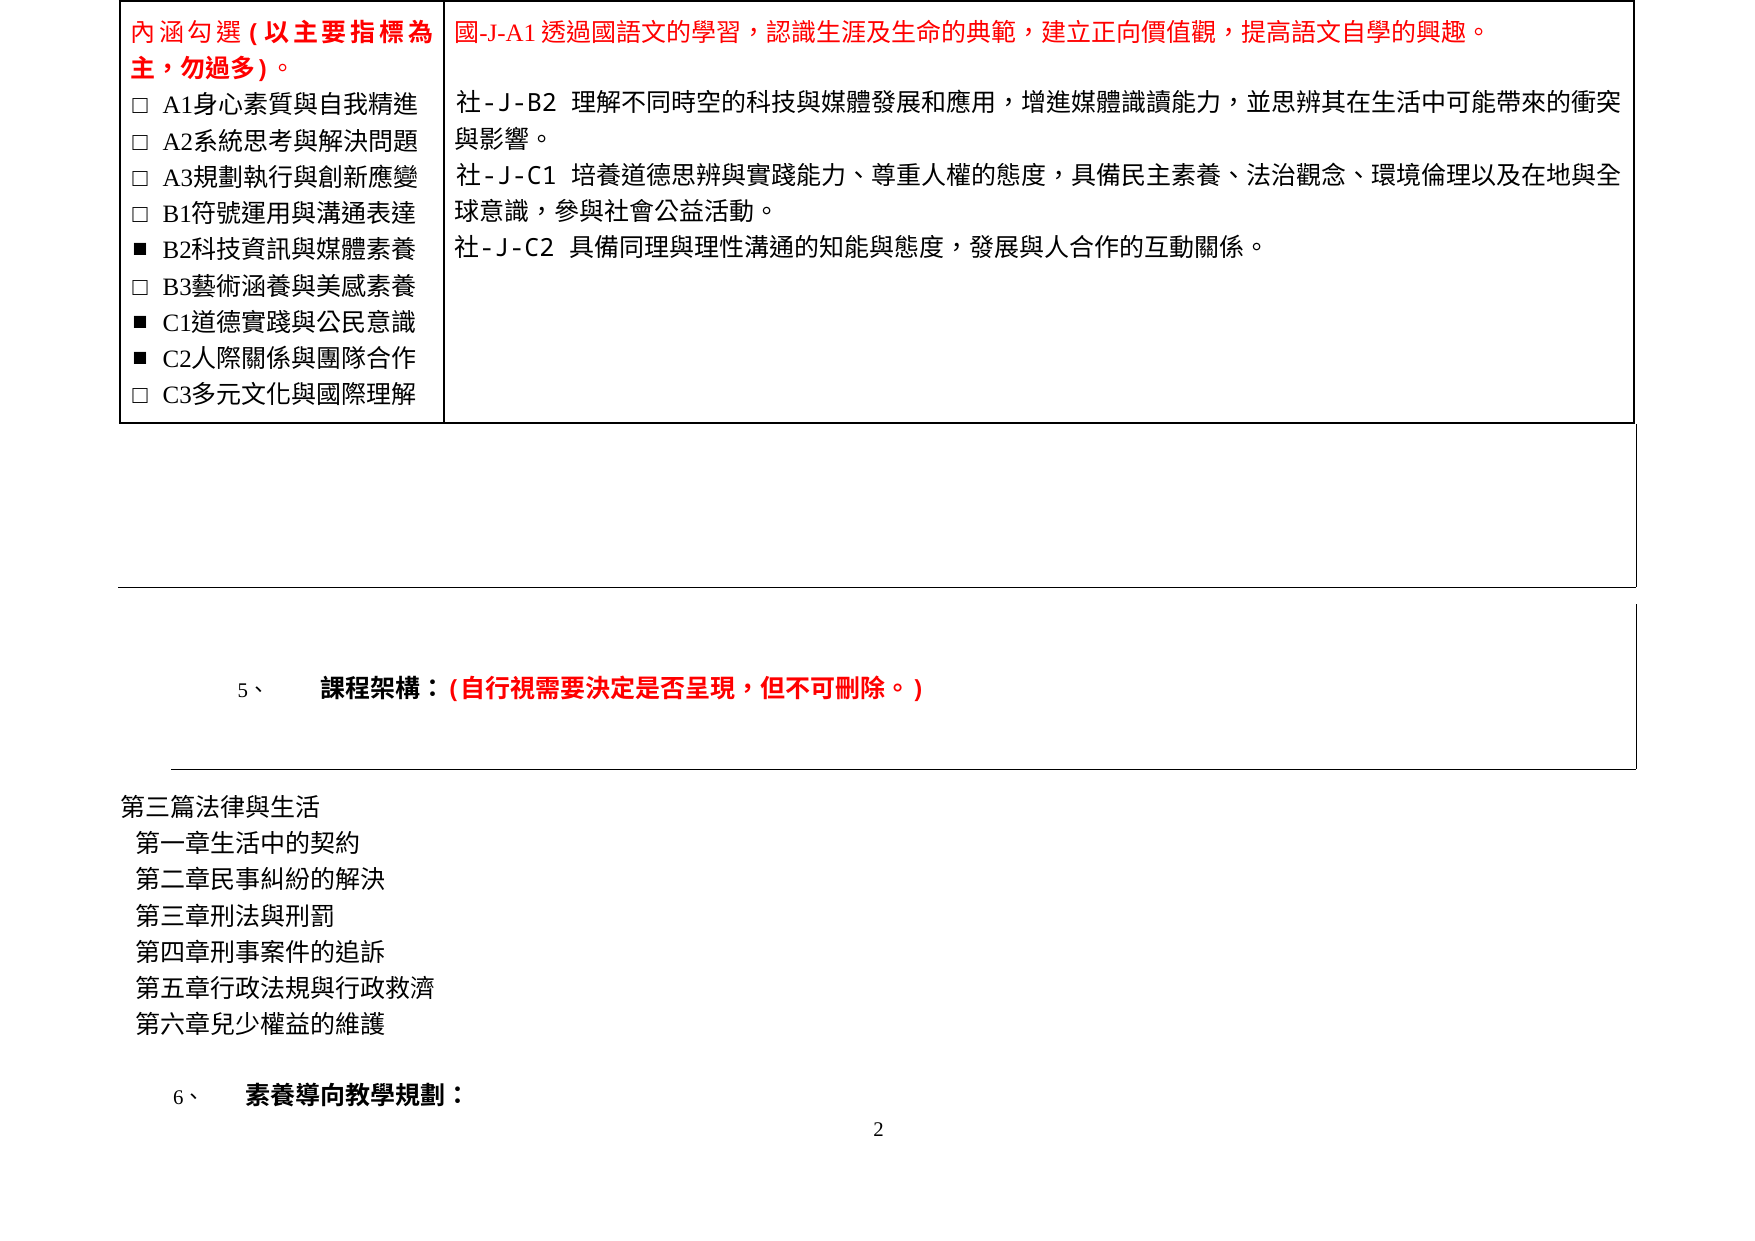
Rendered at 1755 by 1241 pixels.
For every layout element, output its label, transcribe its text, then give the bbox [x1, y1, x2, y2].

text 第二章民事糾紛的解決 [133, 860, 1636, 896]
table_cell 內涵勾選(以主要指標為主，勿過多)。 □ A1身心素質與自我精進 □ A2系統思考與解決問題 □ A3規劃執行與創新應變 □ B1符號運用與溝通表達 ■ B2科技資訊與媒體素養 □ B3藝術涵養與美感素養 ■ C1道德實踐與公民意識 ■ C2人際關係與團隊合作 □ C3多元文化與國際理解 [121, 2, 443, 422]
text 第三章刑法與刑罰 [133, 896, 1636, 932]
text 第六章兒少權益的維護 [133, 1005, 1636, 1041]
text 第五章行政法規與行政救濟 [133, 969, 1636, 1005]
list 素養導向教學規劃： [171, 1075, 1636, 1112]
table_cell 國-J-A1透過國語文的學習，認識生涯及生命的典範，建立正向價值觀，提高語文自學的興趣。 社-J-B2 理解不同時空的科技與媒體發展和應用，增進媒體識讀能力，並思辨其在生活中可能帶來的衝突與影響。 社-J-C1 培養道德思辨與實踐能力、尊重人權的態度，具備民主素養、法治觀念、環境倫理以及在地與全球意識，參與社會公益活動。 社-J-C2 具備同理與理性溝通的知能與態度，發展與人合作的互動關係。 [445, 2, 1633, 422]
text 第一章生活中的契約 [133, 824, 1636, 860]
text 第三篇法律與生活 [118, 787, 1636, 824]
text 第四章刑事案件的追訴 [133, 932, 1636, 969]
list 課程架構：(自行視需要決定是否呈現，但不可刪除。) [171, 604, 1636, 769]
